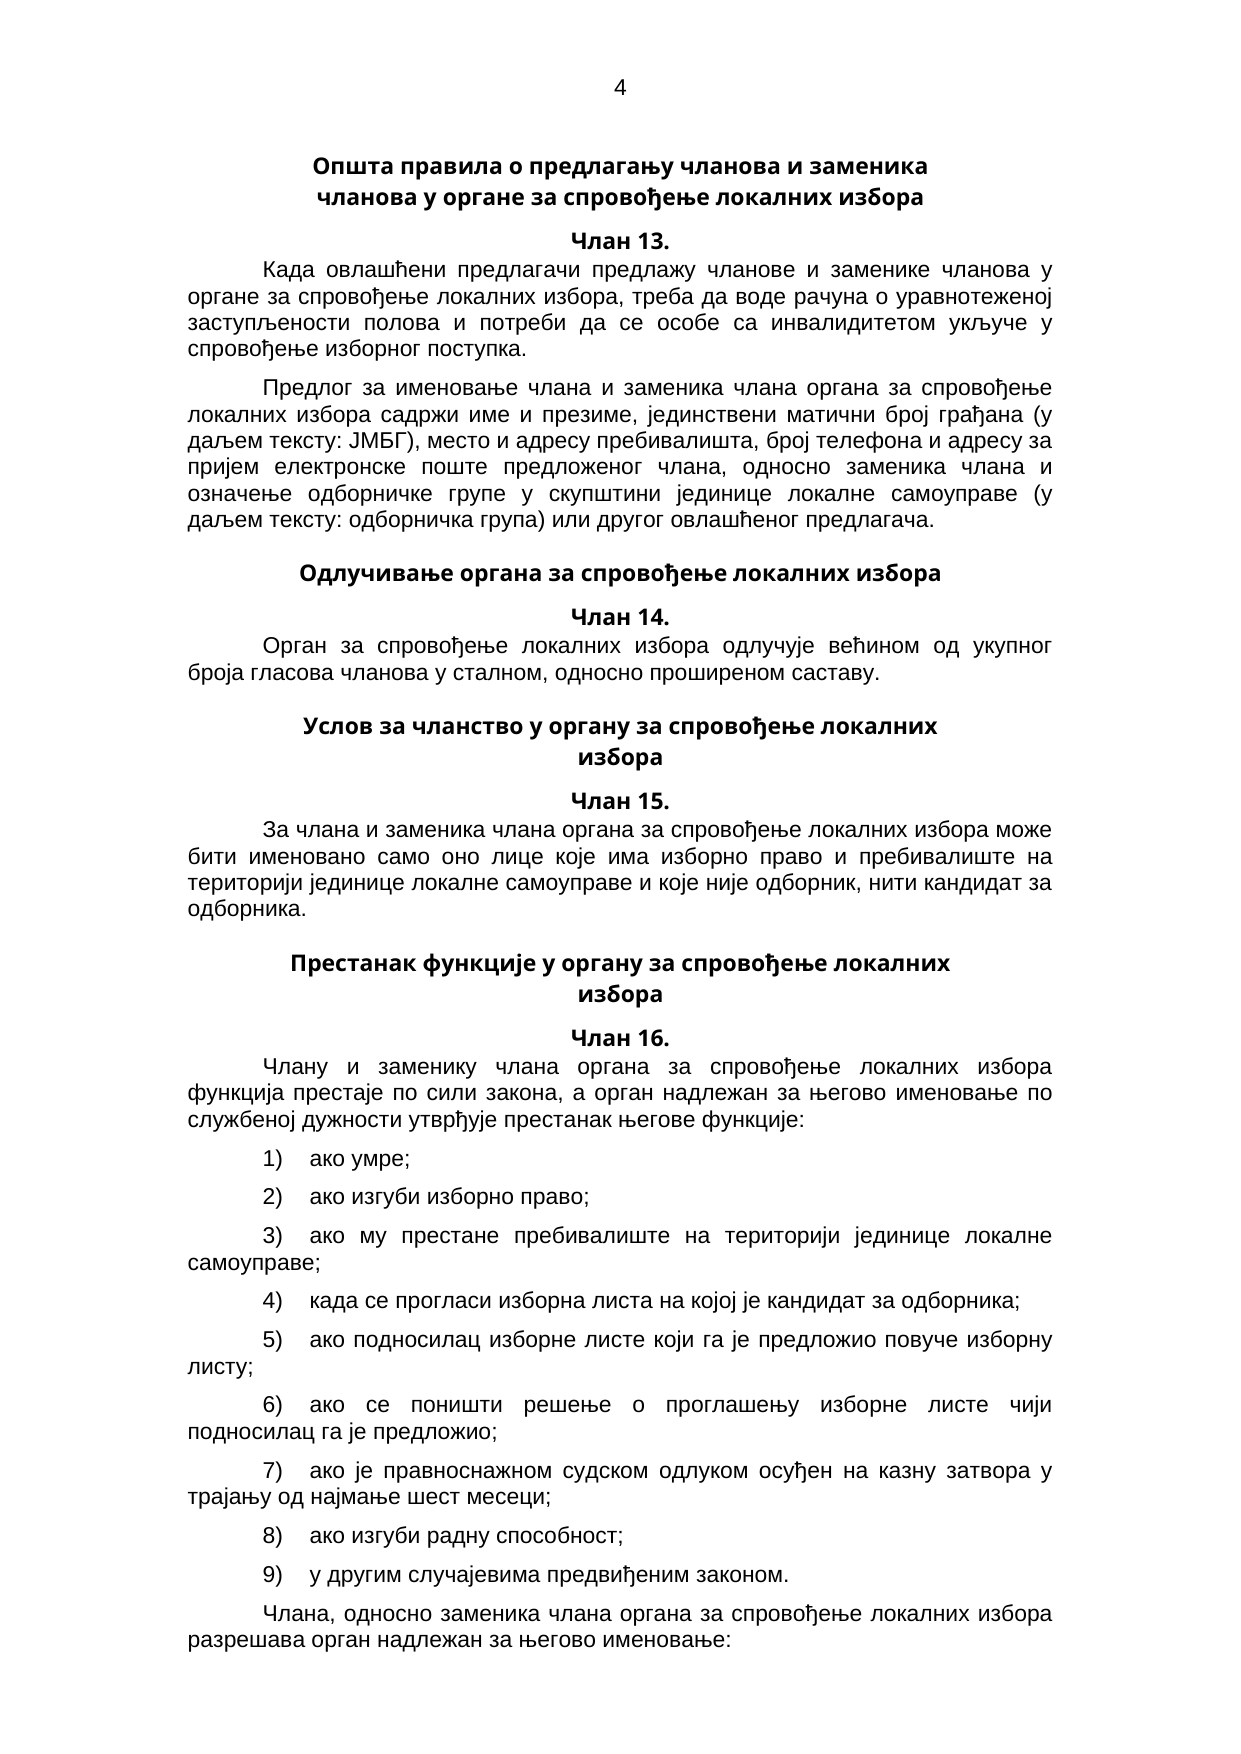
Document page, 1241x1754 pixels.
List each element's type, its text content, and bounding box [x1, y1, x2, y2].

text 8) ако изгуби радну способност; [187, 1522, 1053, 1548]
text Орган за спровођење локалних избора одлучује већином од укупног броја гласова чланова у сталном, односно проширеном саставу. [187, 632, 1053, 685]
text 5) ако подносилац изборне листе који га је предложио повуче изборну листу; [187, 1326, 1053, 1379]
text Одлучивање органа за спровођење локалних избора [262, 557, 978, 588]
text Члан 15. [262, 785, 978, 816]
text 1) ако умре; [187, 1144, 1053, 1171]
text Члан 13. [262, 225, 978, 256]
text Члану и заменику члана органа за спровођење локалних избора функција престаје по сили закона, а орган надлежан за његово именовање по службеној дужности утврђује престанак његове функције: [187, 1053, 1053, 1132]
text 4) када се прогласи изборна листа на којој је кандидат за одборника; [187, 1287, 1053, 1314]
text Општа правила о предлагању чланова и заменика чланова у органе за спровођење локалних избора [262, 150, 978, 212]
text Услов за чланство у органу за спровођење локалних избора [262, 710, 978, 772]
text 6) ако се поништи решење о проглашењу изборне листе чији подносилац га је предложио; [187, 1391, 1053, 1444]
text Члан 14. [262, 601, 978, 632]
text 2) ако изгуби изборно право; [187, 1183, 1053, 1210]
text Када овлашћени предлагачи предлажу чланове и заменике чланова у органе за спровођење локалних избора, треба да воде рачуна о уравнотеженој заступљености полова и потреби да се особе са инвалидитетом укључе у спровођење изборног поступка. [187, 256, 1053, 362]
text Предлог за именовање члана и заменика члана органа за спровођење локалних избора садржи име и презиме, јединствени матични број грађана (у даљем тексту: ЈМБГ), место и адресу пребивалишта, број телефона и адресу за пријем електронске поште предложеног члана, односно заменика члана и означење одборничке групе у скупштини јединице локалне самоуправе (у даљем тексту: одборничка група) или другог овлашћеног предлагача. [187, 374, 1053, 532]
text 9) у другим случајевима предвиђеним законом. [187, 1561, 1053, 1587]
text Члана, односно заменика члана органа за спровођење локалних избора разрешава орган надлежан за његово именовање: [187, 1599, 1053, 1652]
text 7) ако је правноснажном судском одлуком осуђен на казну затвора у трајању од најмање шест месеци; [187, 1457, 1053, 1509]
text Члан 16. [262, 1022, 978, 1053]
text Престанак функције у органу за спровођење локалних избора [262, 947, 978, 1009]
text 3) ако му престане пребивалиште на територији јединице локалне самоуправе; [187, 1222, 1053, 1275]
text За члана и заменика члана органа за спровођење локалних избора може бити именовано само оно лице које има изборно право и пребивалиште на територији јединице локалне самоуправе и које није одборник, нити кандидат за одборника. [187, 816, 1053, 922]
